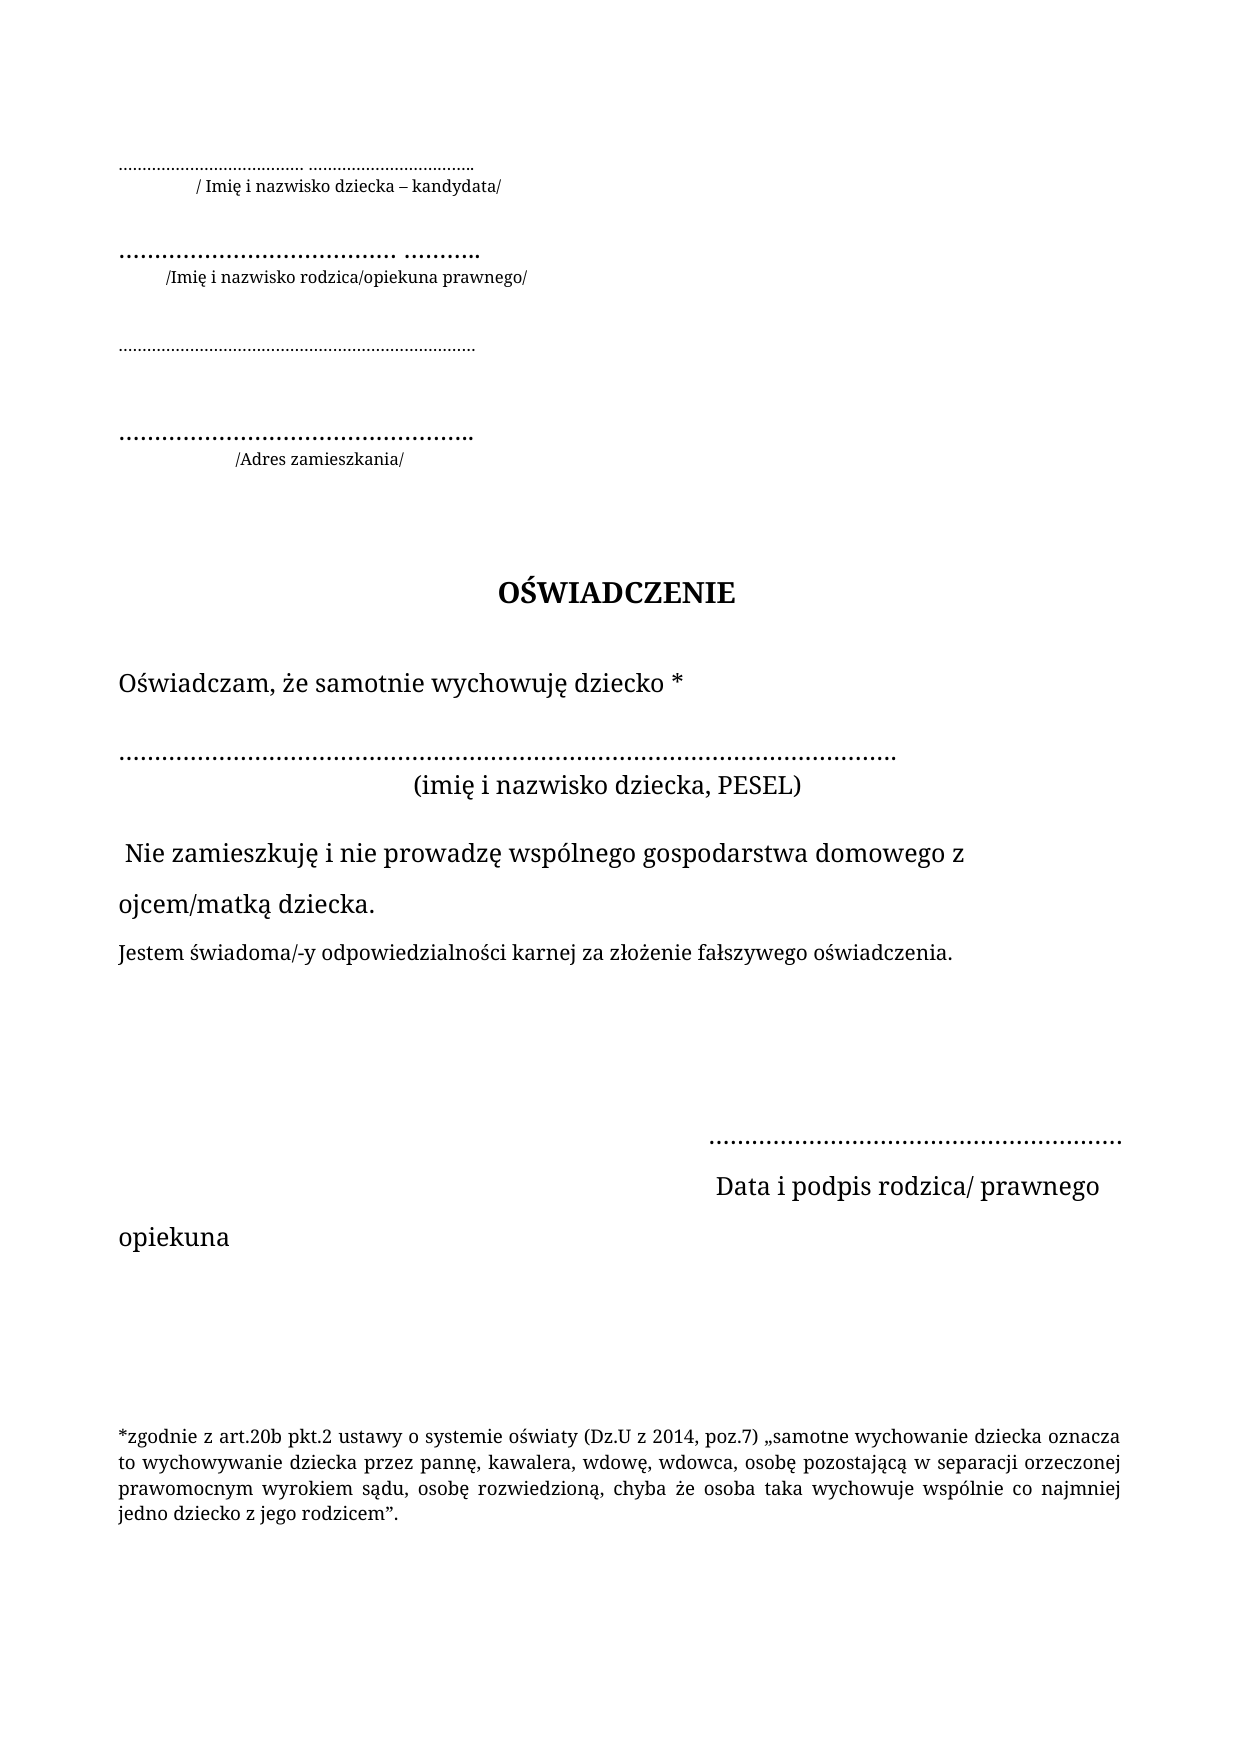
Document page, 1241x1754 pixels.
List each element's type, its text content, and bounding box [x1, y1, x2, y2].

text / Imię i nazwisko dziecka – kandydata/ [118, 175, 1122, 198]
text OŚWIADCZENIE [118, 572, 1122, 612]
text Nie zamieszkuję i nie prowadzę wspólnego gospodarstwa domowego z ojcem/matką dziecka. [118, 836, 1122, 921]
text /Adres zamieszkania/ [118, 447, 1122, 470]
text Jestem świadoma/-y odpowiedzialności karnej za złożenie fałszywego oświadczenia. [118, 938, 1122, 967]
text Oświadczam, że samotnie wychowuję dziecko * [118, 666, 1122, 700]
text ………………………………………….. [118, 413, 1122, 447]
text ………………………………………………………………… [118, 334, 1122, 357]
text Data i podpis rodzica/ prawnego opiekuna [118, 1168, 1122, 1254]
text (imię i nazwisko dziecka, PESEL) [339, 768, 1122, 802]
text /Imię i nazwisko rodzica/opiekuna prawnego/ [118, 266, 1122, 288]
text *zgodnie z art.20b pkt.2 ustawy o systemie oświaty (Dz.U z 2014, poz.7) „samotne wychowanie dziecka oznacza to wychowywanie dziecka przez pannę, kawalera, wdowę, wdowca, osobę pozostającą w separacji orzeczonej prawomocnym wyrokiem sądu, osobę rozwiedzioną, chyba że osoba taka wychowuje wspólnie co najmniej jedno dziecko z jego rodzicem”. [118, 1424, 1122, 1526]
text ………………………………… …………………………….. [118, 152, 1122, 175]
text …………………………………………………. [118, 1117, 1122, 1152]
text ………………………………… ……….. [118, 232, 1122, 266]
text ………………………………………………………………………………………………. [118, 734, 1122, 768]
